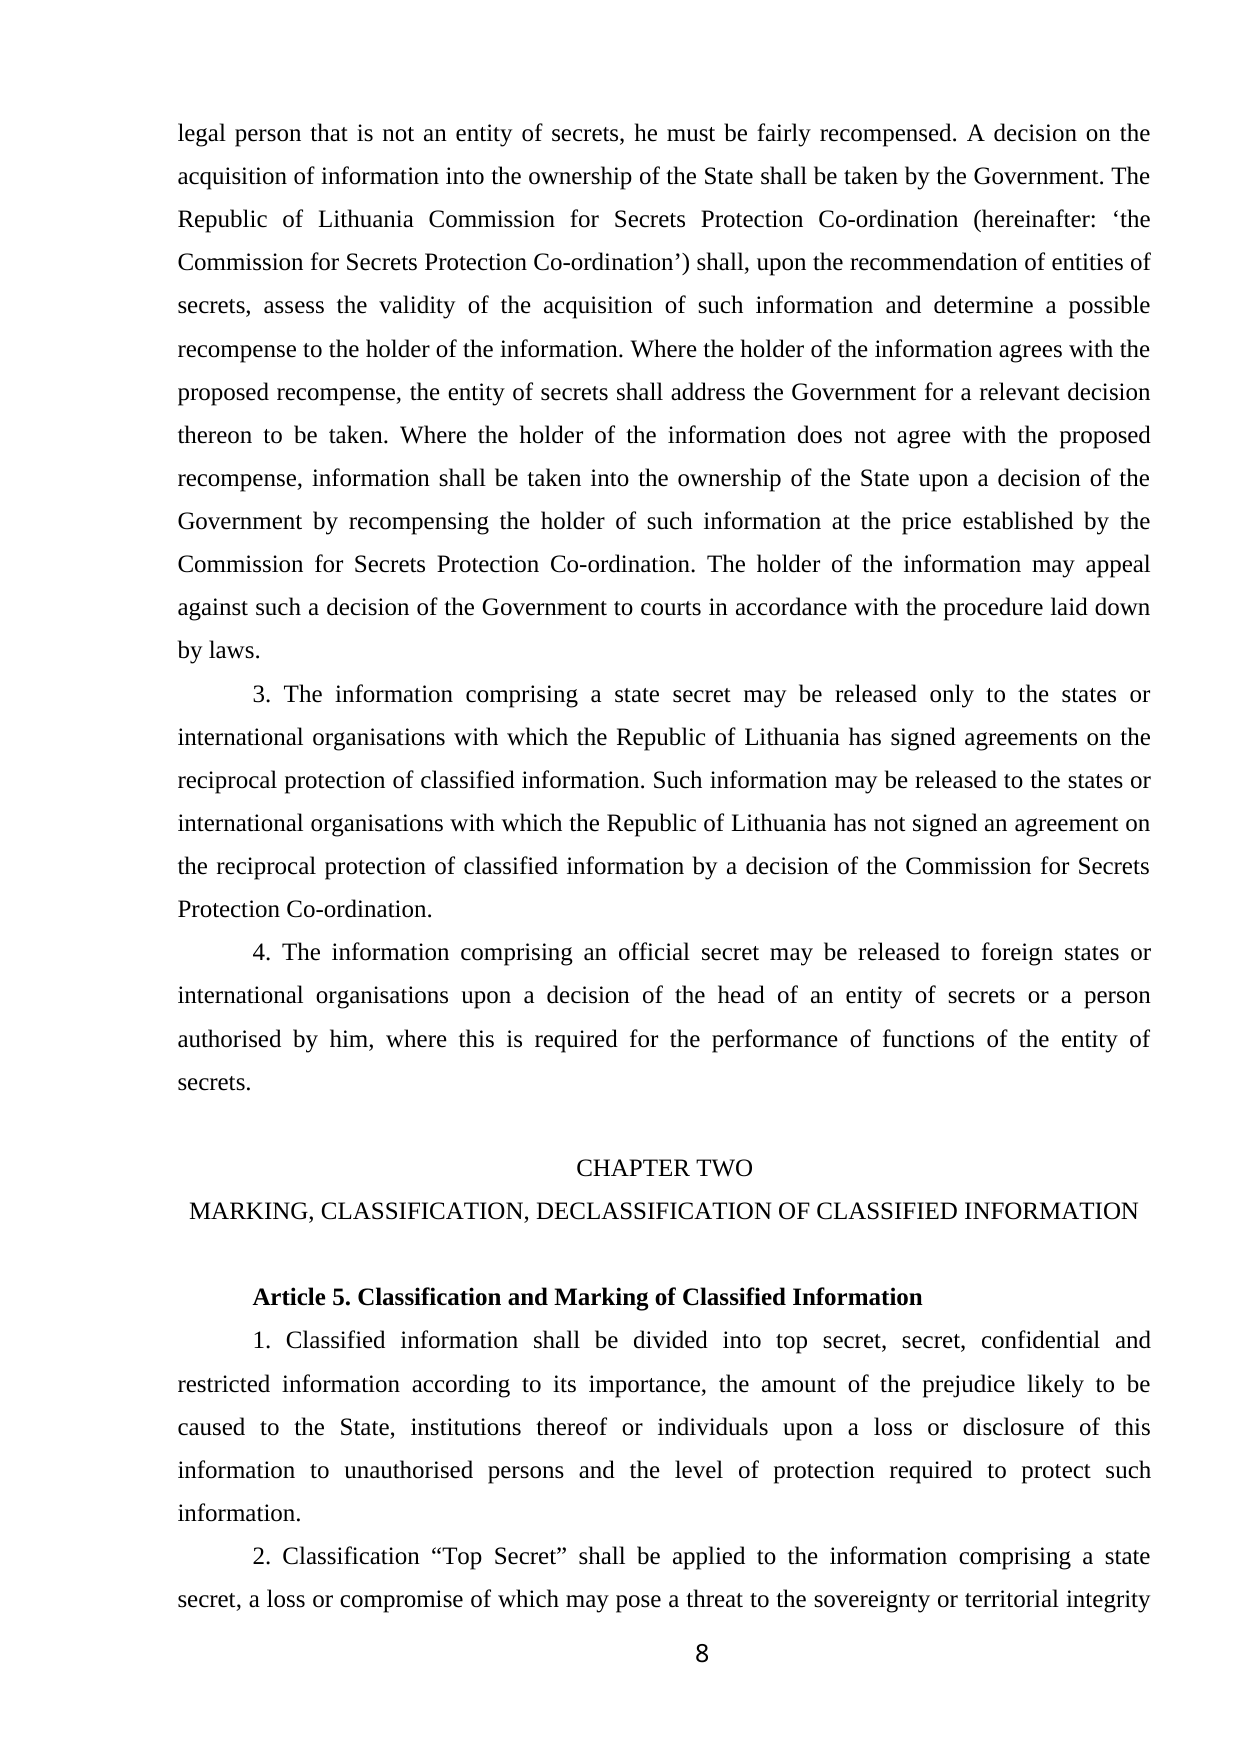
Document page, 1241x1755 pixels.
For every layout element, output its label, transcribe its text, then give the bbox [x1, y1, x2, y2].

text 4. The information comprising an official secret may be released to foreign states or international organisations upon a decision of the head of an entity of secrets or a person authorised by him, where this is required for the performance of functions of the entity of secrets. [177, 937, 1152, 1096]
text MARKING, CLASSIFICATION, DECLASSIFICATION OF CLASSIFIED INFORMATION [177, 1196, 1152, 1225]
text CHAPTER TWO [177, 1153, 1152, 1182]
text 1. Classified information shall be divided into top secret, secret, confidential and restricted information according to its importance, the amount of the prejudice likely to be caused to the State, institutions thereof or individuals upon a loss or disclosure of this information to unauthorised persons and the level of protection required to protect such information. [177, 1326, 1152, 1527]
text Article 5. Classification and Marking of Classified Information [177, 1282, 1152, 1311]
text legal person that is not an entity of secrets, he must be fairly recompensed. A decision on the acquisition of information into the ownership of the State shall be taken by the Government. The Republic of Lithuania Commission for Secrets Protection Co-ordination (hereinafter: ‘the Commission for Secrets Protection Co-ordination’) shall, upon the recommendation of entities of secrets, assess the validity of the acquisition of such information and determine a possible recompense to the holder of the information. Where the holder of the information agrees with the proposed recompense, the entity of secrets shall address the Government for a relevant decision thereon to be taken. Where the holder of the information does not agree with the proposed recompense, information shall be taken into the ownership of the State upon a decision of the Government by recompensing the holder of such information at the price established by the Commission for Secrets Protection Co-ordination. The holder of the information may appeal against such a decision of the Government to courts in accordance with the procedure laid down by laws. [177, 118, 1152, 664]
text 3. The information comprising a state secret may be released only to the states or international organisations with which the Republic of Lithuania has signed agreements on the reciprocal protection of classified information. Such information may be released to the states or international organisations with which the Republic of Lithuania has not signed an agreement on the reciprocal protection of classified information by a decision of the Commission for Secrets Protection Co-ordination. [177, 679, 1152, 923]
text 2. Classification “Top Secret” shall be applied to the information comprising a state secret, a loss or compromise of which may pose a threat to the sovereignty or territorial integrity [177, 1541, 1152, 1613]
